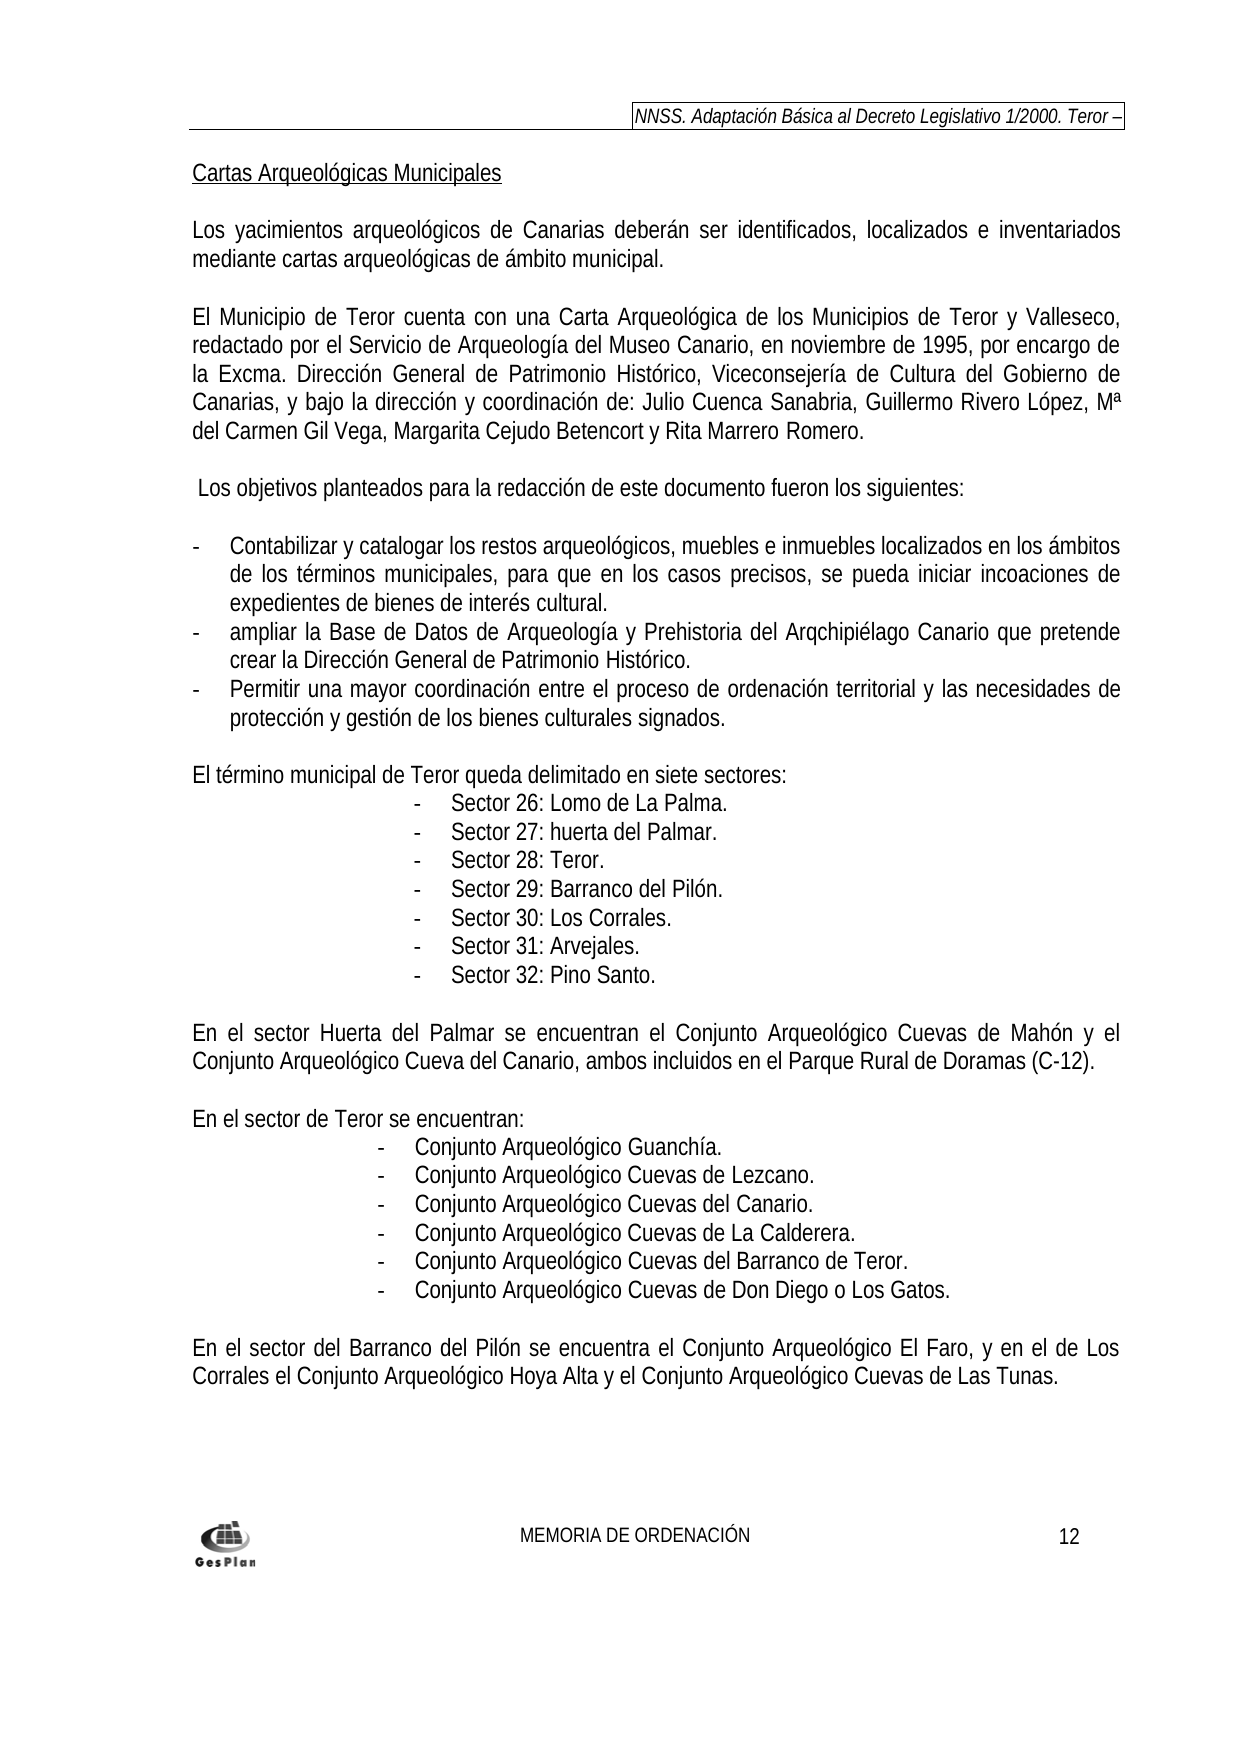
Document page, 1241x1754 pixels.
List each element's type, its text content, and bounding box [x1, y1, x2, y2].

text Los yacimientos arqueológicos de Canarias deberán ser identificados, localizados e inventariados mediante cartas arqueológicas de ámbito municipal. [192, 216, 1123, 273]
list Permitir una mayor coordinación entre el proceso de ordenación territorial y las necesidades de protección y gestión de los bienes culturales signados. [192, 674, 1123, 731]
list Contabilizar y catalogar los restos arqueológicos, muebles e inmuebles localizados en los ámbitos de los términos municipales, para que en los casos precisos, se pueda iniciar incoaciones de expedientes de bienes de interés cultural. [192, 531, 1123, 617]
list Conjunto Arqueológico Cuevas de Lezcano. [377, 1161, 1138, 1189]
list Sector 27: huerta del Palmar. [413, 817, 1138, 846]
text El término municipal de Teror queda delimitado en siete sectores: [192, 760, 1138, 788]
list ampliar la Base de Datos de Arqueología y Prehistoria del Arqchipiélago Canario que pretende crear la Dirección General de Patrimonio Histórico. [192, 617, 1123, 674]
list Sector 30: Los Corrales. [413, 903, 1138, 932]
list Conjunto Arqueológico Cuevas del Barranco de Teror. [377, 1247, 1138, 1275]
text En el sector de Teror se encuentran: [192, 1103, 1138, 1132]
list Conjunto Arqueológico Cuevas del Canario. [377, 1189, 1138, 1218]
list Conjunto Arqueológico Guanchía. [377, 1132, 1138, 1161]
list Conjunto Arqueológico Cuevas de La Calderera. [377, 1218, 1138, 1247]
text En el sector del Barranco del Pilón se encuentra el Conjunto Arqueológico El Faro, y en el de Los Corrales el Conjunto Arqueológico Hoya Alta y el Conjunto Arqueológico Cuevas de Las Tunas. [192, 1333, 1123, 1390]
list Sector 26: Lomo de La Palma. [413, 788, 1138, 817]
text Cartas Arqueológicas Municipales [192, 158, 1138, 187]
text Los objetivos planteados para la redacción de este documento fueron los siguientes: [198, 473, 1138, 502]
list Sector 29: Barranco del Pilón. [413, 874, 1138, 903]
list Conjunto Arqueológico Cuevas de Don Diego o Los Gatos. [377, 1275, 1138, 1304]
picture [195, 1521, 256, 1567]
text En el sector Huerta del Palmar se encuentran el Conjunto Arqueológico Cuevas de Mahón y el Conjunto Arqueológico Cueva del Canario, ambos incluidos en el Parque Rural de Doramas (C-12). [192, 1018, 1123, 1075]
list Sector 28: Teror. [413, 846, 1138, 874]
list Sector 31: Arvejales. [413, 932, 1138, 960]
text El Municipio de Teror cuenta con una Carta Arqueológica de los Municipios de Teror y Valleseco, redactado por el Servicio de Arqueología del Museo Canario, en noviembre de 1995, por encargo de la Excma. Dirección General de Patrimonio Histórico, Viceconsejería de Cultura del Gobierno de Canarias, y bajo la dirección y coordinación de: Julio Cuenca Sanabria, Guillermo Rivero López, Mª del Carmen Gil Vega, Margarita Cejudo Betencort y Rita Marrero Romero. [192, 301, 1123, 445]
list Sector 32: Pino Santo. [413, 960, 1138, 989]
